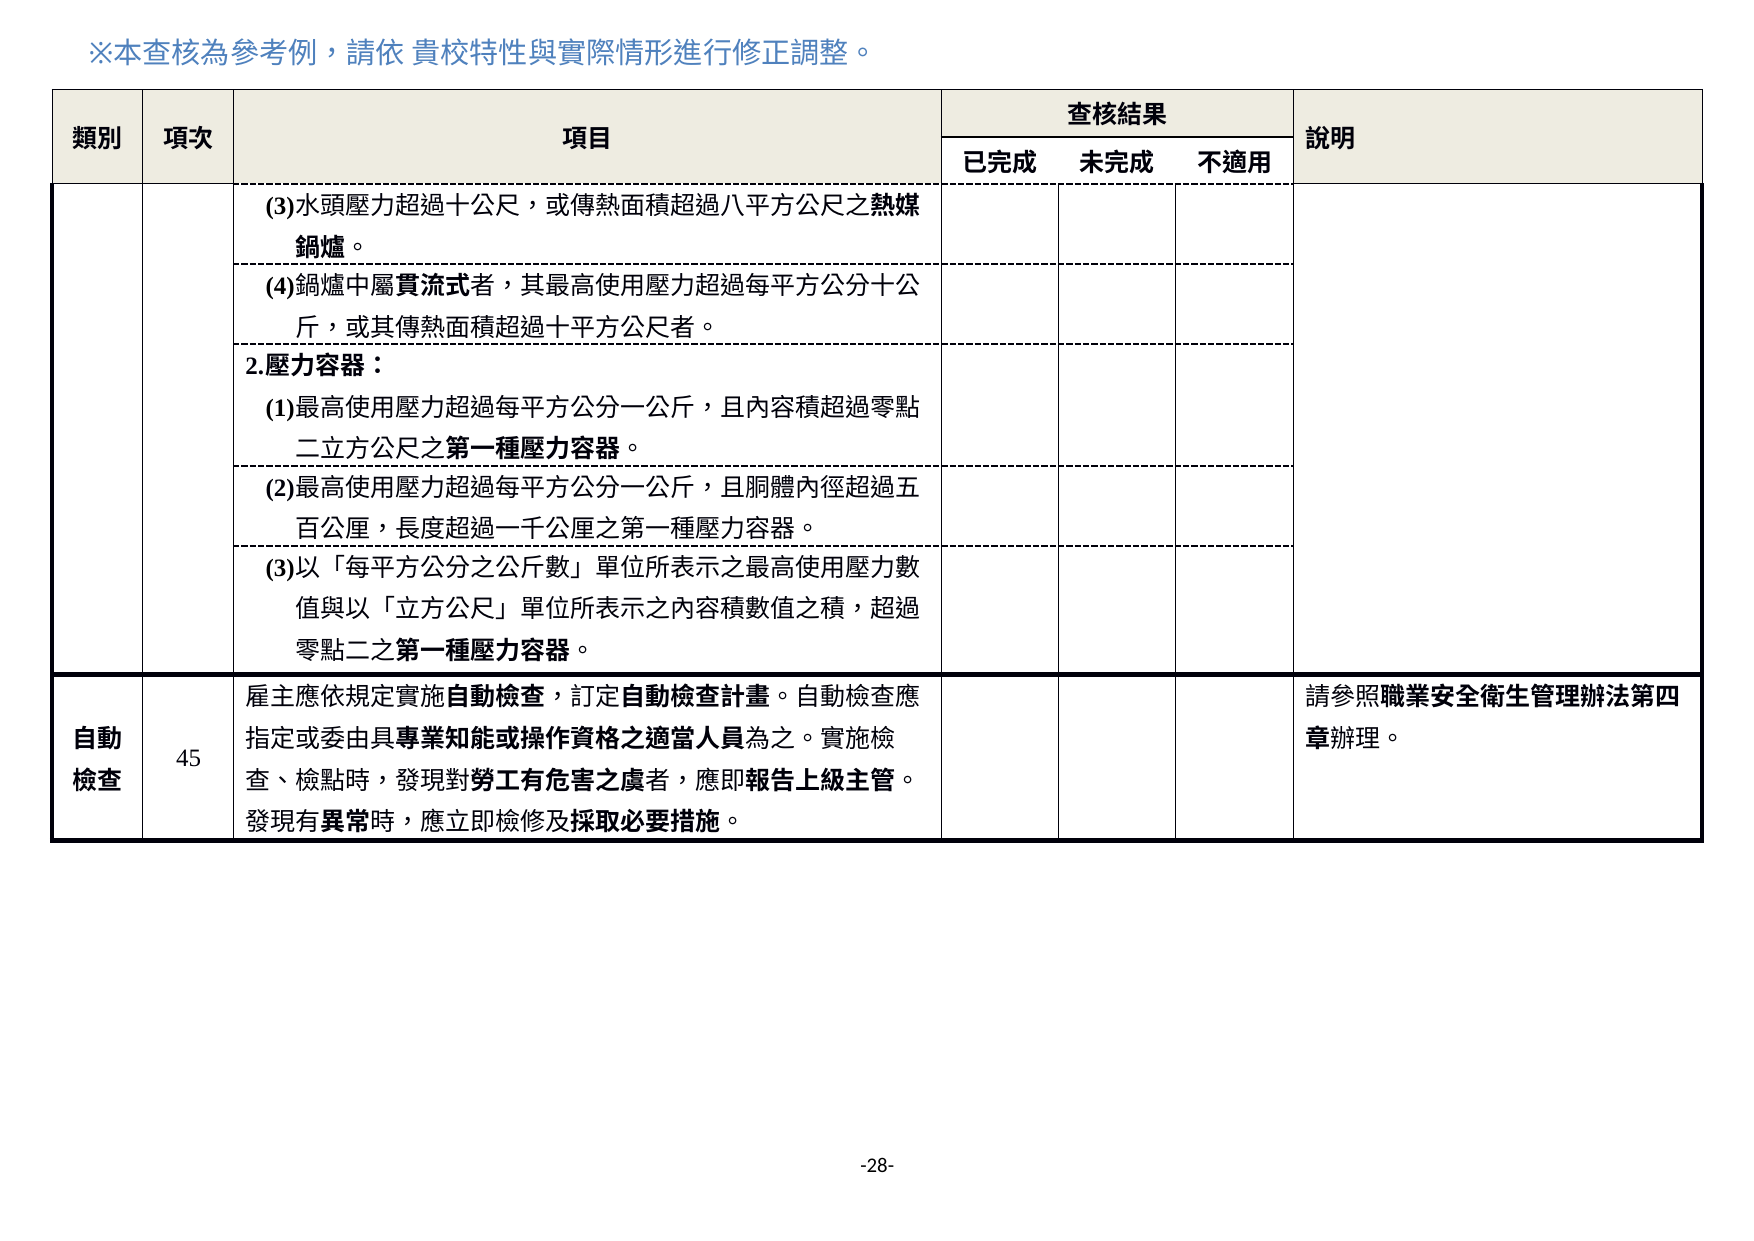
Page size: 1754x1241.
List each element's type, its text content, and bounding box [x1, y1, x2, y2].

table_cell [1059, 343, 1175, 465]
table_cell [1176, 263, 1293, 343]
table_cell [1176, 183, 1293, 263]
table_cell 壓力容器： 最高使用壓力超過每平方公分一公斤，且內容積超過零點二立方公尺之第一種壓力容器。 [234, 343, 941, 465]
table_cell [54, 184, 142, 672]
table_header 項次 [143, 90, 233, 183]
table_cell [942, 545, 1058, 672]
table_cell 不適用 [1175, 138, 1293, 183]
table_header 類別 [53, 90, 142, 183]
table_cell 最高使用壓力超過每平方公分一公斤，且胴體內徑超過五百公厘，長度超過一千公厘之第一種壓力容器。 [234, 465, 941, 545]
table_cell 水頭壓力超過十公尺，或傳熱面積超過八平方公尺之熱媒鍋爐。 [234, 183, 941, 263]
table_cell 以「每平方公分之公斤數」單位所表示之最高使用壓力數值與以「立方公尺」單位所表示之內容積數值之積，超過零點二之第一種壓力容器。 [234, 545, 941, 672]
table_cell [1294, 184, 1700, 672]
table_cell 請參照職業安全衛生管理辦法第四章辦理。 [1294, 677, 1700, 838]
table_header 說明 [1294, 90, 1702, 183]
table_cell [942, 465, 1058, 545]
table_cell 鍋爐中屬貫流式者，其最高使用壓力超過每平方公分十公斤，或其傳熱面積超過十平方公尺者。 [234, 263, 941, 343]
table_header 項目 [234, 90, 941, 183]
table_cell [1176, 465, 1293, 545]
table_cell [1059, 677, 1175, 838]
table_cell [143, 184, 233, 672]
table_cell [942, 677, 1058, 838]
table_cell [942, 343, 1058, 465]
table_cell [942, 263, 1058, 343]
table_cell 自動檢查 [54, 677, 142, 838]
table_cell [1059, 545, 1175, 672]
table_cell [1176, 343, 1293, 465]
table_cell [1176, 545, 1293, 672]
table_cell 45 [143, 677, 233, 838]
table_cell [1059, 465, 1175, 545]
table_cell [942, 183, 1058, 263]
table_header 查核結果 [942, 90, 1293, 136]
table_cell [1059, 183, 1175, 263]
table_cell 未完成 [1058, 138, 1175, 183]
table_cell [1059, 263, 1175, 343]
table_cell [1176, 677, 1293, 838]
table_cell 雇主應依規定實施自動檢查，訂定自動檢查計畫。自動檢查應指定或委由具專業知能或操作資格之適當人員為之。實施檢查、檢點時，發現對勞工有危害之虞者，應即報告上級主管。發現有異常時，應立即檢修及採取必要措施。 [234, 677, 941, 838]
table_cell 已完成 [942, 138, 1058, 183]
